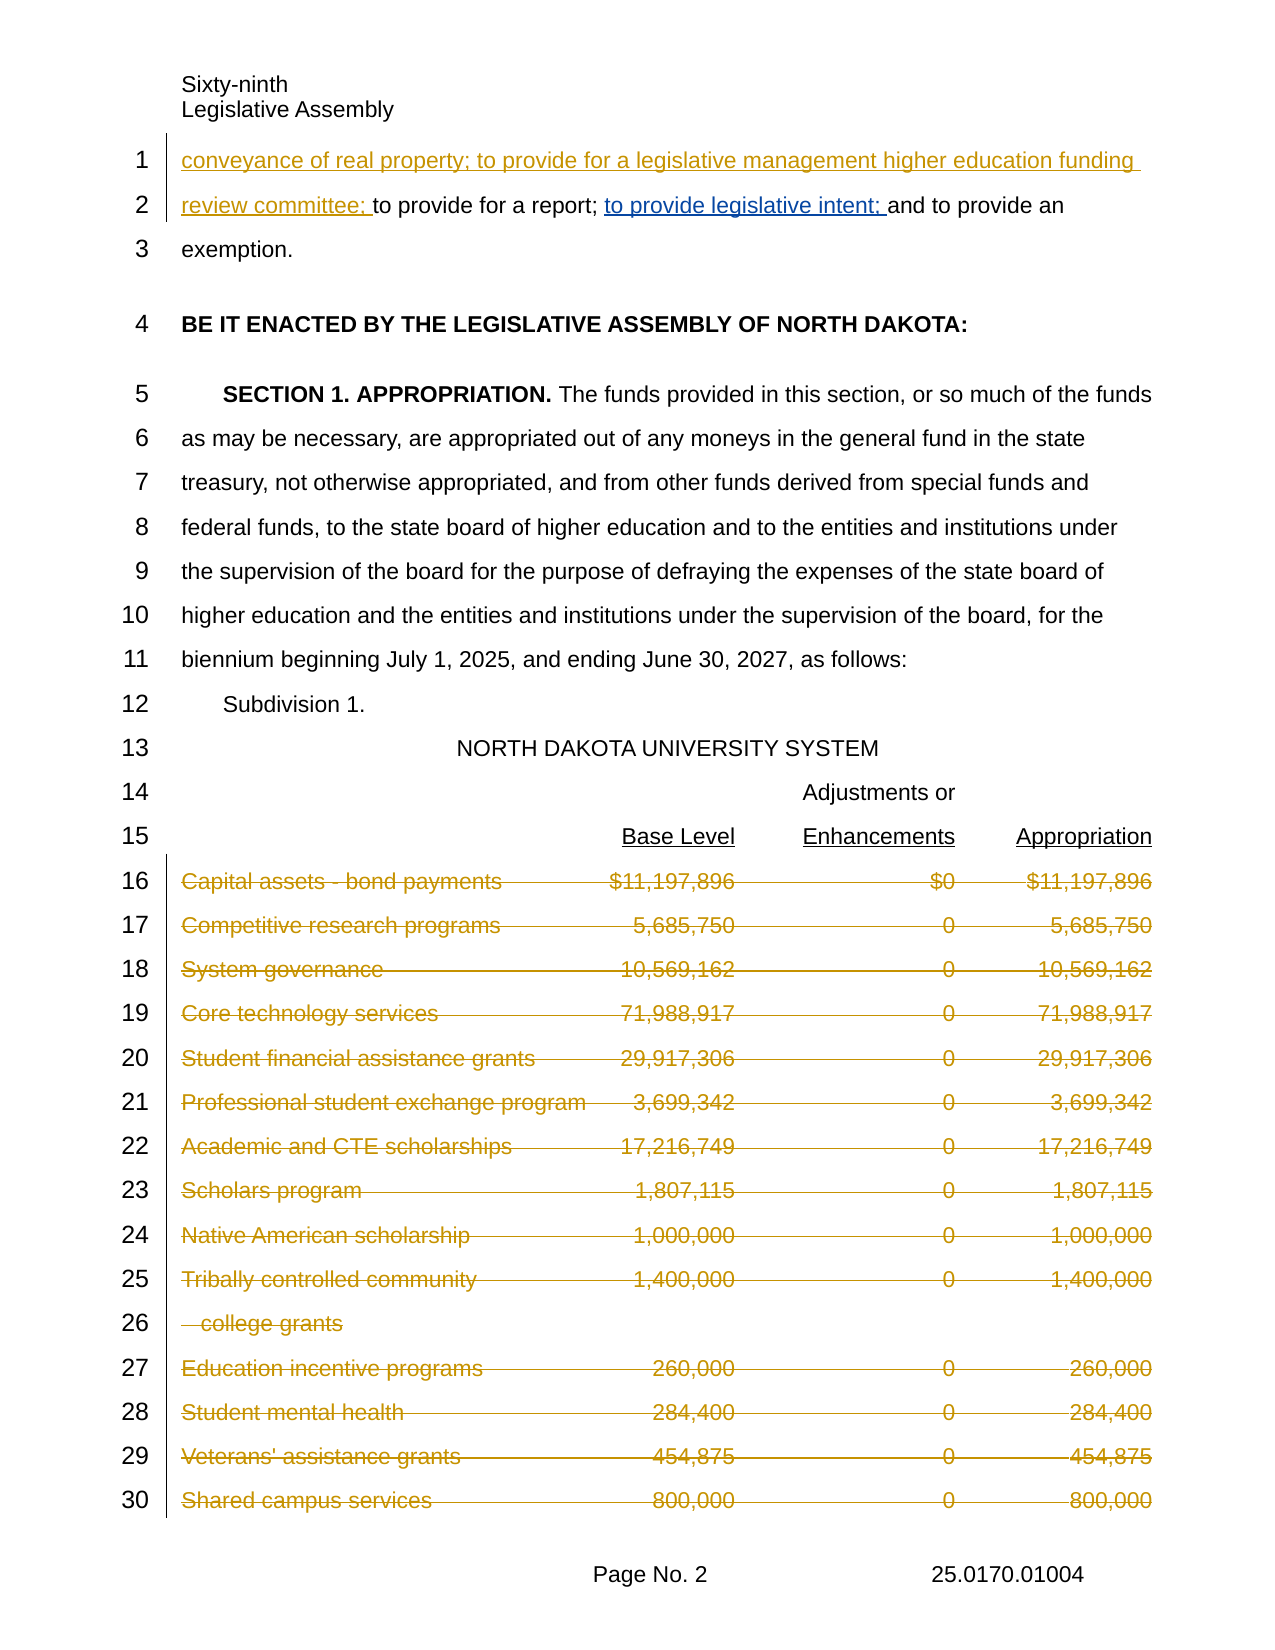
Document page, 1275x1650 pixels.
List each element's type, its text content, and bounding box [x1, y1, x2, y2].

text Subdivision 1. [181, 677, 1154, 721]
text SECTION 1. APPROPRIATION. The funds provided in this section, or so much of the funds as may be necessary, are appropriated out of any moneys in the general fund in the state treasury, not otherwise appropriated, and from other funds derived from special funds and federal funds, to the state board of higher education and to the entities and institutions under the supervision of the board for the purpose of defraying the expenses of the state board of higher education and the entities and institutions under the supervision of the board, for the biennium beginning July 1, 2025, and ending June 30, 2027, as follows: [181, 367, 1154, 677]
text BE IT ENACTED BY THE LEGISLATIVE ASSEMBLY OF NORTH DAKOTA: [181, 297, 1154, 342]
text NORTH DAKOTA UNIVERSITY SYSTEM [181, 721, 1154, 765]
text Adjustments or Base Level Enhancements Appropriation [181, 765, 1154, 1518]
title conveyance of real property; to provide for a legislative management higher education funding review committee; to provide for a report; to provide legislative intent; and to provide an exemption. [181, 133, 1154, 266]
